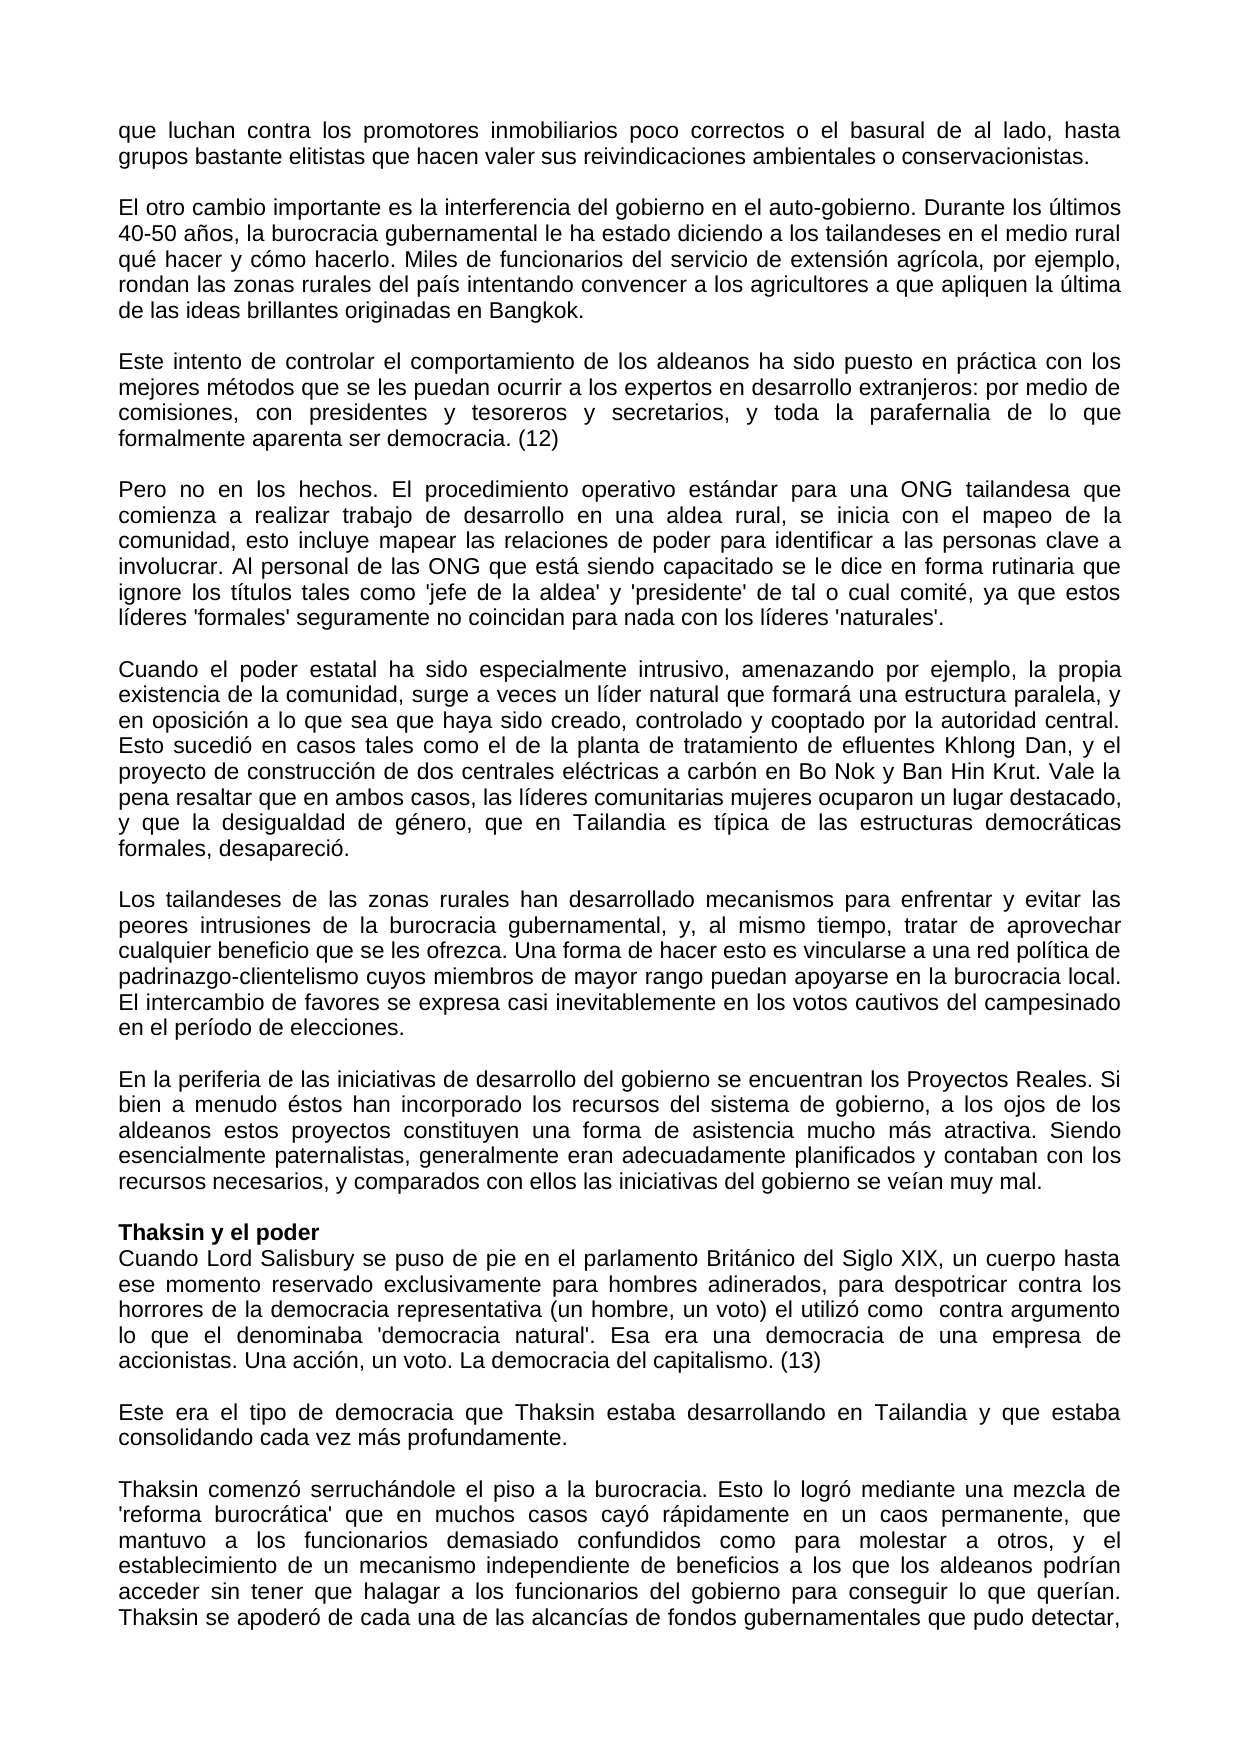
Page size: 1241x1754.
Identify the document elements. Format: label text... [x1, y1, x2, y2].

text Thaksin y el poder [118, 1220, 1122, 1246]
text Thaksin comenzó serruchándole el piso a la burocracia. Esto lo logró mediante una mezcla de 'reforma burocrática' que en muchos casos cayó rápidamente en un caos permanente, que mantuvo a los funcionarios demasiado confundidos como para molestar a otros, y el establecimiento de un mecanismo independiente de beneficios a los que los aldeanos podrían acceder sin tener que halagar a los funcionarios del gobierno para conseguir lo que querían. Thaksin se apoderó de cada una de las alcancías de fondos gubernamentales que pudo detectar, [118, 1476, 1122, 1630]
text En la periferia de las iniciativas de desarrollo del gobierno se encuentran los Proyectos Reales. Si bien a menudo éstos han incorporado los recursos del sistema de gobierno, a los ojos de los aldeanos estos proyectos constituyen una forma de asistencia mucho más atractiva. Siendo esencialmente paternalistas, generalmente eran adecuadamente planificados y contaban con los recursos necesarios, y comparados con ellos las iniciativas del gobierno se veían muy mal. [118, 1066, 1122, 1194]
text Pero no en los hechos. El procedimiento operativo estándar para una ONG tailandesa que comienza a realizar trabajo de desarrollo en una aldea rural, se inicia con el mapeo de la comunidad, esto incluye mapear las relaciones de poder para identificar a las personas clave a involucrar. Al personal de las ONG que está siendo capacitado se le dice en forma rutinaria que ignore los títulos tales como 'jefe de la aldea' y 'presidente' de tal o cual comité, ya que estos líderes 'formales' seguramente no coincidan para nada con los líderes 'naturales'. [118, 477, 1122, 631]
text Este intento de controlar el comportamiento de los aldeanos ha sido puesto en práctica con los mejores métodos que se les puedan ocurrir a los expertos en desarrollo extranjeros: por medio de comisiones, con presidentes y tesoreros y secretarios, y toda la parafernalia de lo que formalmente aparenta ser democracia. (12) [118, 349, 1122, 451]
text Cuando el poder estatal ha sido especialmente intrusivo, amenazando por ejemplo, la propia existencia de la comunidad, surge a veces un líder natural que formará una estructura paralela, y en oposición a lo que sea que haya sido creado, controlado y cooptado por la autoridad central. Esto sucedió en casos tales como el de la planta de tratamiento de efluentes Khlong Dan, y el proyecto de construcción de dos centrales eléctricas a carbón en Bo Nok y Ban Hin Krut. Vale la pena resaltar que en ambos casos, las líderes comunitarias mujeres ocuparon un lugar destacado, y que la desigualdad de género, que en Tailandia es típica de las estructuras democráticas formales, desapareció. [118, 656, 1122, 861]
text Este era el tipo de democracia que Thaksin estaba desarrollando en Tailandia y que estaba consolidando cada vez más profundamente. [118, 1399, 1122, 1451]
text El otro cambio importante es la interferencia del gobierno en el auto-gobierno. Durante los últimos 40-50 años, la burocracia gubernamental le ha estado diciendo a los tailandeses en el medio rural qué hacer y cómo hacerlo. Miles de funcionarios del servicio de extensión agrícola, por ejemplo, rondan las zonas rurales del país intentando convencer a los agricultores a que apliquen la última de las ideas brillantes originadas en Bangkok. [118, 195, 1122, 323]
text que luchan contra los promotores inmobiliarios poco correctos o el basural de al lado, hasta grupos bastante elitistas que hacen valer sus reivindicaciones ambientales o conservacionistas. [118, 118, 1122, 169]
text Los tailandeses de las zonas rurales han desarrollado mecanismos para enfrentar y evitar las peores intrusiones de la burocracia gubernamental, y, al mismo tiempo, tratar de aprovechar cualquier beneficio que se les ofrezca. Una forma de hacer esto es vincularse a una red política de padrinazgo-clientelismo cuyos miembros de mayor rango puedan apoyarse en la burocracia local. El intercambio de favores se expresa casi inevitablemente en los votos cautivos del campesinado en el período de elecciones. [118, 887, 1122, 1041]
text Cuando Lord Salisbury se puso de pie en el parlamento Británico del Siglo XIX, un cuerpo hasta ese momento reservado exclusivamente para hombres adinerados, para despotricar contra los horrores de la democracia representativa (un hombre, un voto) el utilizó como contra argumento lo que el denominaba 'democracia natural'. Esa era una democracia de una empresa de accionistas. Una acción, un voto. La democracia del capitalismo. (13) [118, 1246, 1122, 1374]
